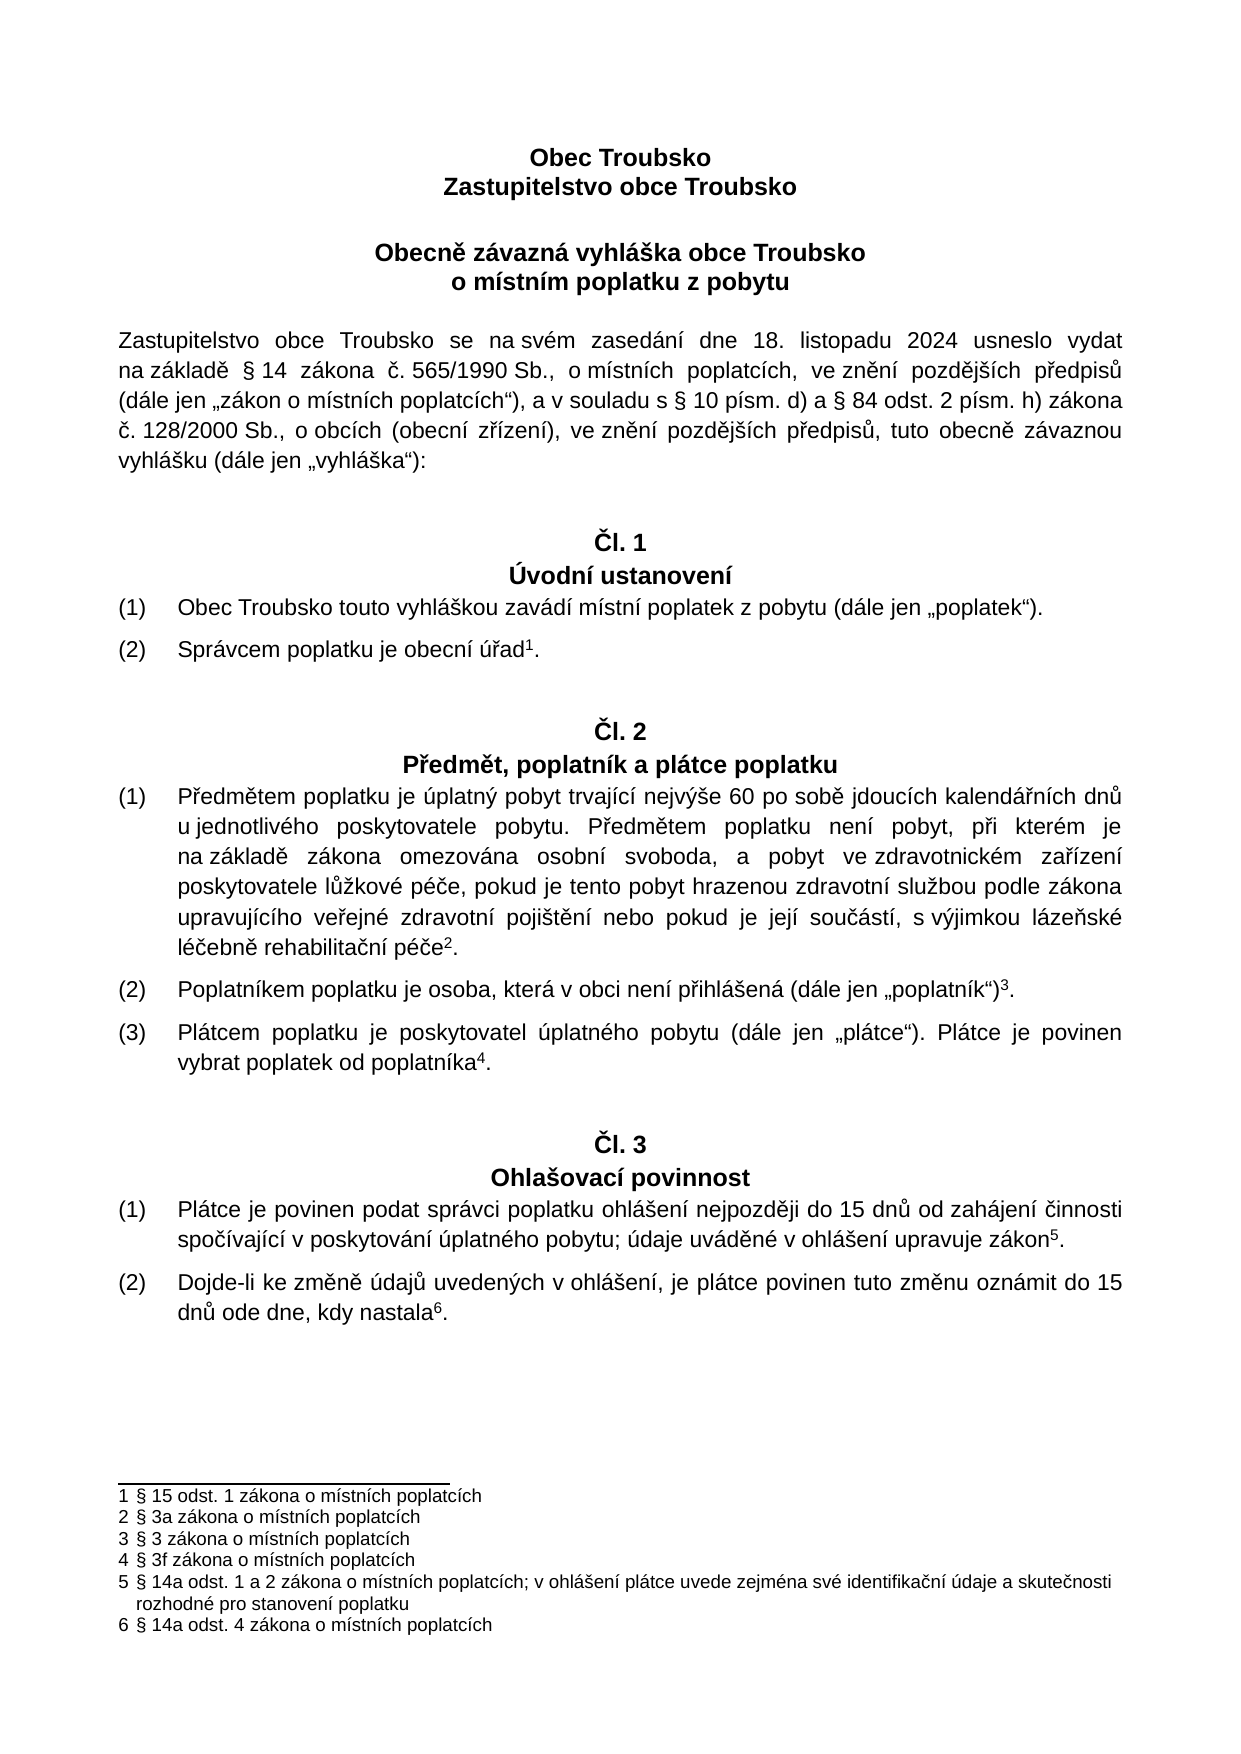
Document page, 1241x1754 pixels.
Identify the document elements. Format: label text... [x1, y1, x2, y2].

list Předmětem poplatku je úplatný pobyt trvající nejvýše 60 po sobě jdoucích kalendářních dnů u jednotlivého poskytovatele pobytu. Předmětem poplatku není pobyt, při kterém je na základě zákona omezována osobní svoboda, a pobyt ve zdravotnickém zařízení poskytovatele lůžkové péče, pokud je tento pobyt hrazenou zdravotní službou podle zákona upravujícího veřejné zdravotní pojištění nebo pokud je její součástí, s výjimkou lázeňské léčebně rehabilitační péče. [118, 783, 1122, 960]
list Obec Troubsko touto vyhláškou zavádí místní poplatek z pobytu (dále jen „poplatek“). [118, 594, 1122, 620]
list Poplatníkem poplatku je osoba, která v obci není přihlášená (dále jen „poplatník“). [118, 976, 1122, 1003]
list Plátce je povinen podat správci poplatku ohlášení nejpozději do 15 dnů od zahájení činnosti spočívající v poskytování úplatného pobytu; údaje uváděné v ohlášení upravuje zákon. [118, 1196, 1122, 1252]
list Plátcem poplatku je poskytovatel úplatného pobytu (dále jen „plátce“). Plátce je povinen vybrat poplatek od poplatníka. [118, 1019, 1122, 1076]
list Dojde-li ke změně údajů uvedených v ohlášení, je plátce povinen tuto změnu oznámit do 15 dnů ode dne, kdy nastala. [118, 1268, 1122, 1325]
list § 3f zákona o místních poplatcích [118, 1549, 1122, 1571]
list § 14a odst. 4 zákona o místních poplatcích [118, 1614, 1122, 1635]
subtitle Obecně závazná vyhláška obce Troubsko o místním poplatku z pobytu [118, 238, 1122, 295]
text Obec Troubsko Zastupitelstvo obce Troubsko [118, 143, 1122, 201]
list § 14a odst. 1 a 2 zákona o místních poplatcích; v ohlášení plátce uvede zejména své identifikační údaje a skutečnosti rozhodné pro stanovení poplatku [118, 1571, 1122, 1614]
subtitle Čl. 1 Úvodní ustanovení [118, 528, 1122, 589]
subtitle Čl. 2 Předmět, poplatník a plátce poplatku [118, 717, 1122, 778]
list § 15 odst. 1 zákona o místních poplatcích [118, 1484, 1122, 1506]
text Zastupitelstvo obce Troubsko se na svém zasedání dne 18. listopadu 2024 usneslo vydat na základě § 14 zákona č. 565/1990 Sb., o místních poplatcích, ve znění pozdějších předpisů (dále jen „zákon o místních poplatcích“), a v souladu s § 10 písm. d) a § 84 odst. 2 písm. h) zákona č. 128/2000 Sb., o obcích (obecní zřízení), ve znění pozdějších předpisů, tuto obecně závaznou vyhlášku (dále jen „vyhláška“): [118, 327, 1122, 474]
subtitle Čl. 3 Ohlašovací povinnost [118, 1129, 1122, 1191]
list § 3 zákona o místních poplatcích [118, 1528, 1122, 1549]
list § 3a zákona o místních poplatcích [118, 1506, 1122, 1528]
list Správcem poplatku je obecní úřad. [118, 636, 1122, 663]
